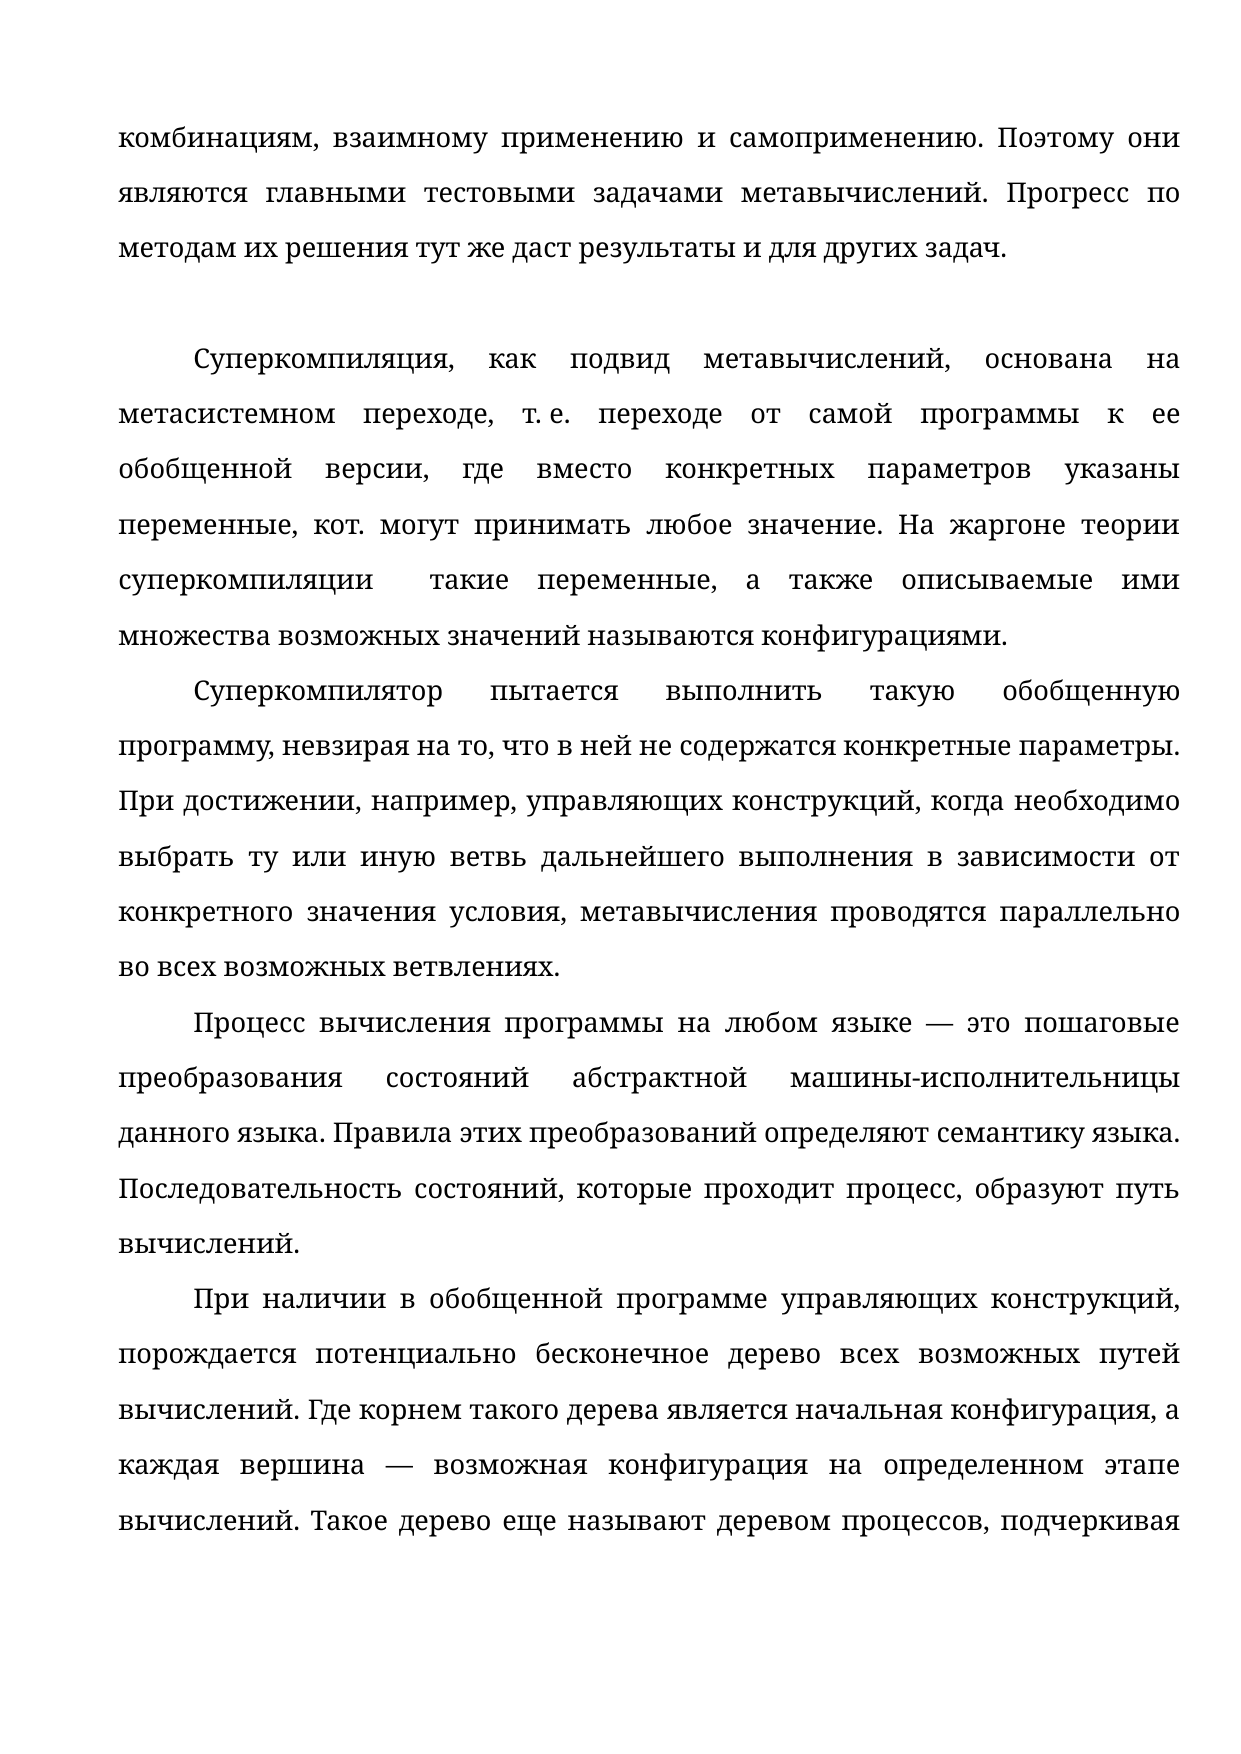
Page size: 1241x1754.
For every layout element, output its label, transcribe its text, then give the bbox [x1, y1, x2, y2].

text Процесс вычисления программы на любом языке — это пошаговые преобразования состояний абстрактной машины-исполнительницы данного языка. Правила этих преобразований определяют семантику языка. Последовательность состояний, которые проходит процесс, образуют путь вычислений. [118, 1003, 1181, 1261]
text При наличии в обобщенной программе управляющих конструкций, порождается потенциально бесконечное дерево всех возможных путей вычислений. Где корнем такого дерева является начальная конфигурация, а каждая вершина — возможная конфигурация на определенном этапе вычислений. Такое дерево еще называют деревом процессов, подчеркивая [118, 1280, 1181, 1538]
text Суперкомпиляция, как подвид метавычислений, основана на метасистемном переходе, т. е. переходе от самой программы к ее обобщенной версии, где вместо конкретных параметров указаны переменные, кот. могут принимать любое значение. На жаргоне теории суперкомпиляции такие переменные, а также описываемые ими множества возможных значений называются конфигурациями. [118, 339, 1181, 653]
text комбинациям, взаимному применению и самоприменению. Поэтому они являются главными тестовыми задачами метавычислений. Прогресс по методам их решения тут же даст результаты и для других задач. [118, 118, 1181, 266]
text Суперкомпилятор пытается выполнить такую обобщенную программу, невзирая на то, что в ней не содержатся конкретные параметры. При достижении, например, управляющих конструкций, когда необходимо выбрать ту или иную ветвь дальнейшего выполнения в зависимости от конкретного значения условия, метавычисления проводятся параллельно во всех возможных ветвлениях. [118, 671, 1181, 985]
